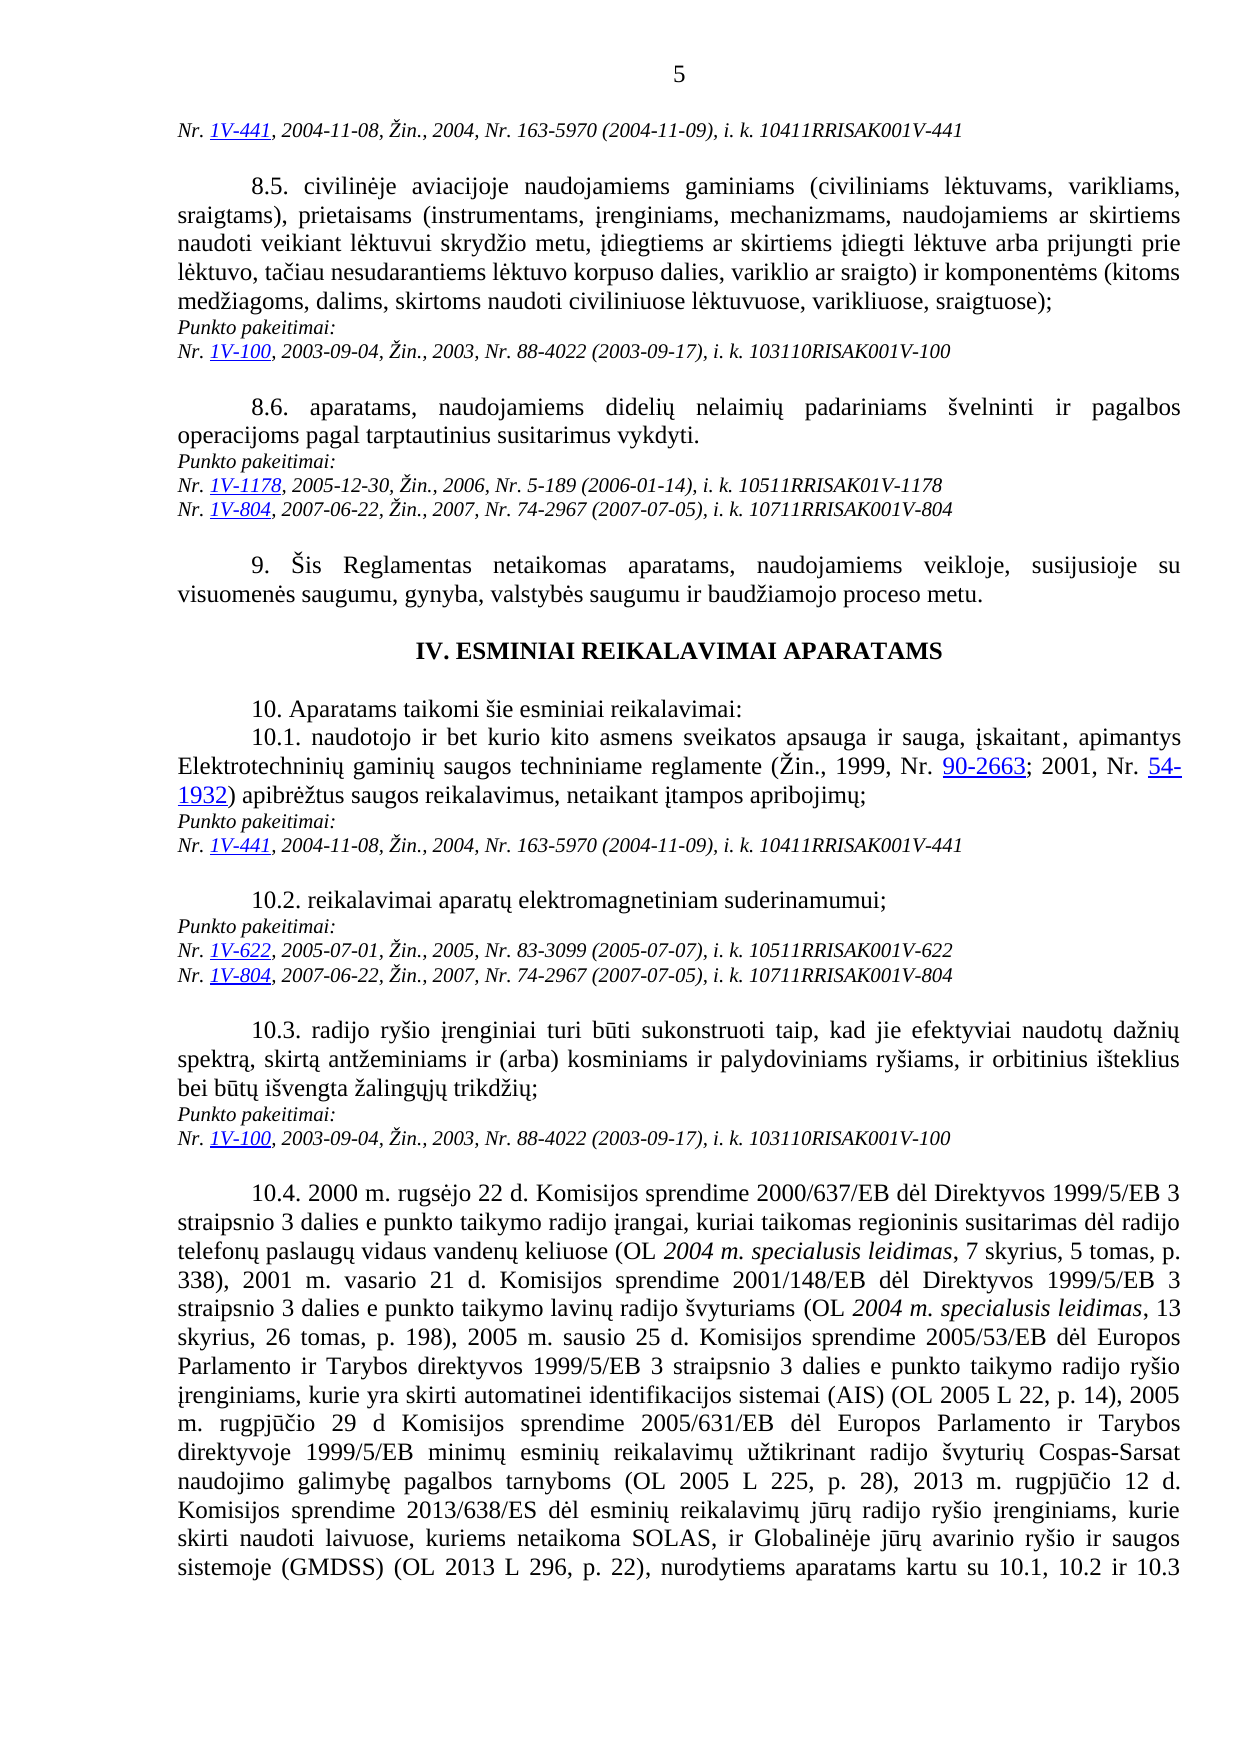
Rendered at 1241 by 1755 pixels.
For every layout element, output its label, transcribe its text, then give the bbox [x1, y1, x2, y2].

text Nr. 1V-100, 2003-09-04, Žin., 2003, Nr. 88-4022 (2003-09-17), i. k. 103110RISAK001V-100 [177, 1126, 1181, 1150]
text 10.1. naudotojo ir bet kurio kito asmens sveikatos apsauga ir sauga, įskaitant, apimantys Elektrotechninių gaminių saugos techniniame reglamente (Žin., 1999, Nr. 90-2663; 2001, Nr. 54-1932) apibrėžtus saugos reikalavimus, netaikant įtampos apribojimų; [177, 722, 1181, 809]
text Nr. 1V-1178, 2005-12-30, Žin., 2006, Nr. 5-189 (2006-01-14), i. k. 10511RRISAK01V-1178 [177, 473, 1181, 497]
text Nr. 1V-100, 2003-09-04, Žin., 2003, Nr. 88-4022 (2003-09-17), i. k. 103110RISAK001V-100 [177, 339, 1181, 363]
text IV. Esminiai reikalavimai aparatams [177, 636, 1181, 665]
text 8.5. civilinėje aviacijoje naudojamiems gaminiams (civiliniams lėktuvams, varikliams, sraigtams), prietaisams (instrumentams, įrenginiams, mechanizmams, naudojamiems ar skirtiems naudoti veikiant lėktuvui skrydžio metu, įdiegtiems ar skirtiems įdiegti lėktuve arba prijungti prie lėktuvo, tačiau nesudarantiems lėktuvo korpuso dalies, variklio ar sraigto) ir komponentėms (kitoms medžiagoms, dalims, skirtoms naudoti civiliniuose lėktuvuose, varikliuose, sraigtuose); [177, 171, 1181, 315]
text 10. Aparatams taikomi šie esminiai reikalavimai: [177, 694, 1181, 722]
text Nr. 1V-804, 2007-06-22, Žin., 2007, Nr. 74-2967 (2007-07-05), i. k. 10711RRISAK001V-804 [177, 497, 1181, 521]
text Punkto pakeitimai: [177, 449, 1181, 473]
text Nr. 1V-804, 2007-06-22, Žin., 2007, Nr. 74-2967 (2007-07-05), i. k. 10711RRISAK001V-804 [177, 962, 1181, 987]
text Nr. 1V-441, 2004-11-08, Žin., 2004, Nr. 163-5970 (2004-11-09), i. k. 10411RRISAK001V-441 [177, 833, 1181, 857]
text Nr. 1V-441, 2004-11-08, Žin., 2004, Nr. 163-5970 (2004-11-09), i. k. 10411RRISAK001V-441 [177, 118, 1181, 142]
text Punkto pakeitimai: [177, 914, 1181, 938]
text 8.6. aparatams, naudojamiems didelių nelaimių padariniams švelninti ir pagalbos operacijoms pagal tarptautinius susitarimus vykdyti. [177, 392, 1181, 449]
text 10.3. radijo ryšio įrenginiai turi būti sukonstruoti taip, kad jie efektyviai naudotų dažnių spektrą, skirtą antžeminiams ir (arba) kosminiams ir palydoviniams ryšiams, ir orbitinius išteklius bei būtų išvengta žalingųjų trikdžių; [177, 1015, 1181, 1102]
text 9. Šis Reglamentas netaikomas aparatams, naudojamiems veikloje, susijusioje su visuomenės saugumu, gynyba, valstybės saugumu ir baudžiamojo proceso metu. [177, 550, 1181, 607]
text Punkto pakeitimai: [177, 315, 1181, 339]
text 10.2. reikalavimai aparatų elektromagnetiniam suderinamumui; [177, 886, 1181, 914]
text Nr. 1V-622, 2005-07-01, Žin., 2005, Nr. 83-3099 (2005-07-07), i. k. 10511RRISAK001V-622 [177, 938, 1181, 962]
text Punkto pakeitimai: [177, 1102, 1181, 1126]
text Punkto pakeitimai: [177, 809, 1181, 833]
text 10.4. 2000 m. rugsėjo 22 d. Komisijos sprendime 2000/637/EB dėl Direktyvos 1999/5/EB 3 straipsnio 3 dalies e punkto taikymo radijo įrangai, kuriai taikomas regioninis susitarimas dėl radijo telefonų paslaugų vidaus vandenų keliuose (OL 2004 m. specialusis leidimas, 7 skyrius, 5 tomas, p. 338), 2001 m. vasario 21 d. Komisijos sprendime 2001/148/EB dėl Direktyvos 1999/5/EB 3 straipsnio 3 dalies e punkto taikymo lavinų radijo švyturiams (OL 2004 m. specialusis leidimas, 13 skyrius, 26 tomas, p. 198), 2005 m. sausio 25 d. Komisijos sprendime 2005/53/EB dėl Europos Parlamento ir Tarybos direktyvos 1999/5/EB 3 straipsnio 3 dalies e punkto taikymo radijo ryšio įrenginiams, kurie yra skirti automatinei identifikacijos sistemai (AIS) (OL 2005 L 22, p. 14), 2005 m. rugpjūčio 29 d Komisijos sprendime 2005/631/EB dėl Europos Parlamento ir Tarybos direktyvoje 1999/5/EB minimų esminių reikalavimų užtikrinant radijo švyturių Cospas-Sarsat naudojimo galimybę pagalbos tarnyboms (OL 2005 L 225, p. 28), 2013 m. rugpjūčio 12 d. Komisijos sprendime 2013/638/ES dėl esminių reikalavimų jūrų radijo ryšio įrenginiams, kurie skirti naudoti laivuose, kuriems netaikoma SOLAS, ir Globalinėje jūrų avarinio ryšio ir saugos sistemoje (GMDSS) (OL 2013 L 296, p. 22), nurodytiems aparatams kartu su 10.1, 10.2 ir 10.3 [177, 1178, 1181, 1581]
